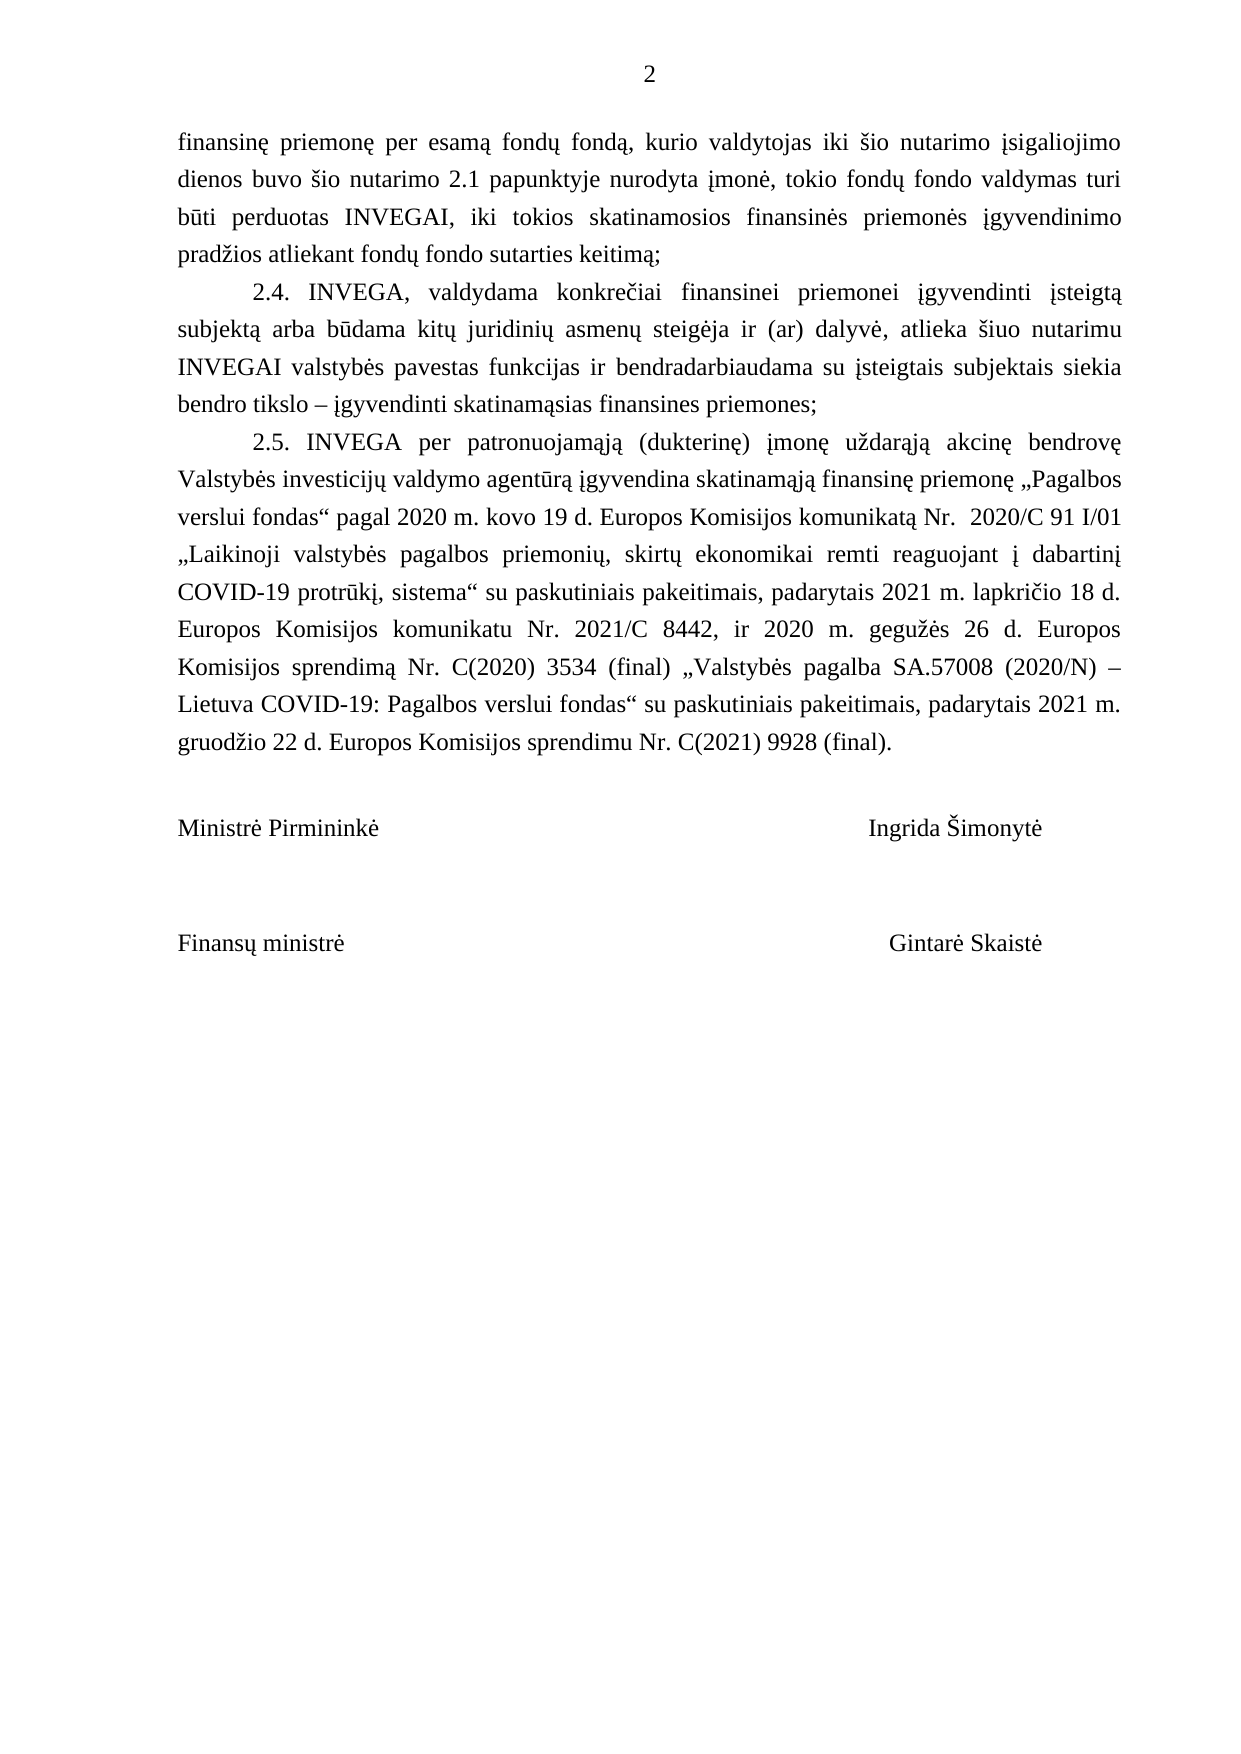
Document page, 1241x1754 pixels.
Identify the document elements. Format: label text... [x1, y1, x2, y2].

text 2.4. INVEGA, valdydama konkrečiai finansinei priemonei įgyvendinti įsteigtą subjektą arba būdama kitų juridinių asmenų steigėja ir (ar) dalyvė, atlieka šiuo nutarimu INVEGAI valstybės pavestas funkcijas ir bendradarbiaudama su įsteigtais subjektais siekia bendro tikslo – įgyvendinti skatinamąsias finansines priemones; [177, 268, 1122, 418]
text 2.5. INVEGA per patronuojamąją (dukterinę) įmonę uždarąją akcinę bendrovę Valstybės investicijų valdymo agentūrą įgyvendina skatinamąją finansinę priemonę „Pagalbos verslui fondas“ pagal 2020 m. kovo 19 d. Europos Komisijos komunikatą Nr. 2020/C 91 I/01 „Laikinoji valstybės pagalbos priemonių, skirtų ekonomikai remti reaguojant į dabartinį COVID-19 protrūkį, sistema“ su paskutiniais pakeitimais, padarytais 2021 m. lapkričio 18 d. Europos Komisijos komunikatu Nr. 2021/C 8442, ir 2020 m. gegužės 26 d. Europos Komisijos sprendimą Nr. C(2020) 3534 (final) „Valstybės pagalba SA.57008 (2020/N) – Lietuva COVID-19: Pagalbos verslui fondas“ su paskutiniais pakeitimais, padarytais 2021 m. gruodžio 22 d. Europos Komisijos sprendimu Nr. C(2021) 9928 (final). [177, 418, 1122, 756]
text Finansų ministrė Gintarė Skaistė [177, 928, 1122, 957]
text Ministrė Pirmininkė Ingrida Šimonytė [177, 813, 1122, 842]
text finansinę priemonę per esamą fondų fondą, kurio valdytojas iki šio nutarimo įsigaliojimo dienos buvo šio nutarimo 2.1 papunktyje nurodyta įmonė, tokio fondų fondo valdymas turi būti perduotas INVEGAI, iki tokios skatinamosios finansinės priemonės įgyvendinimo pradžios atliekant fondų fondo sutarties keitimą; [177, 118, 1122, 268]
